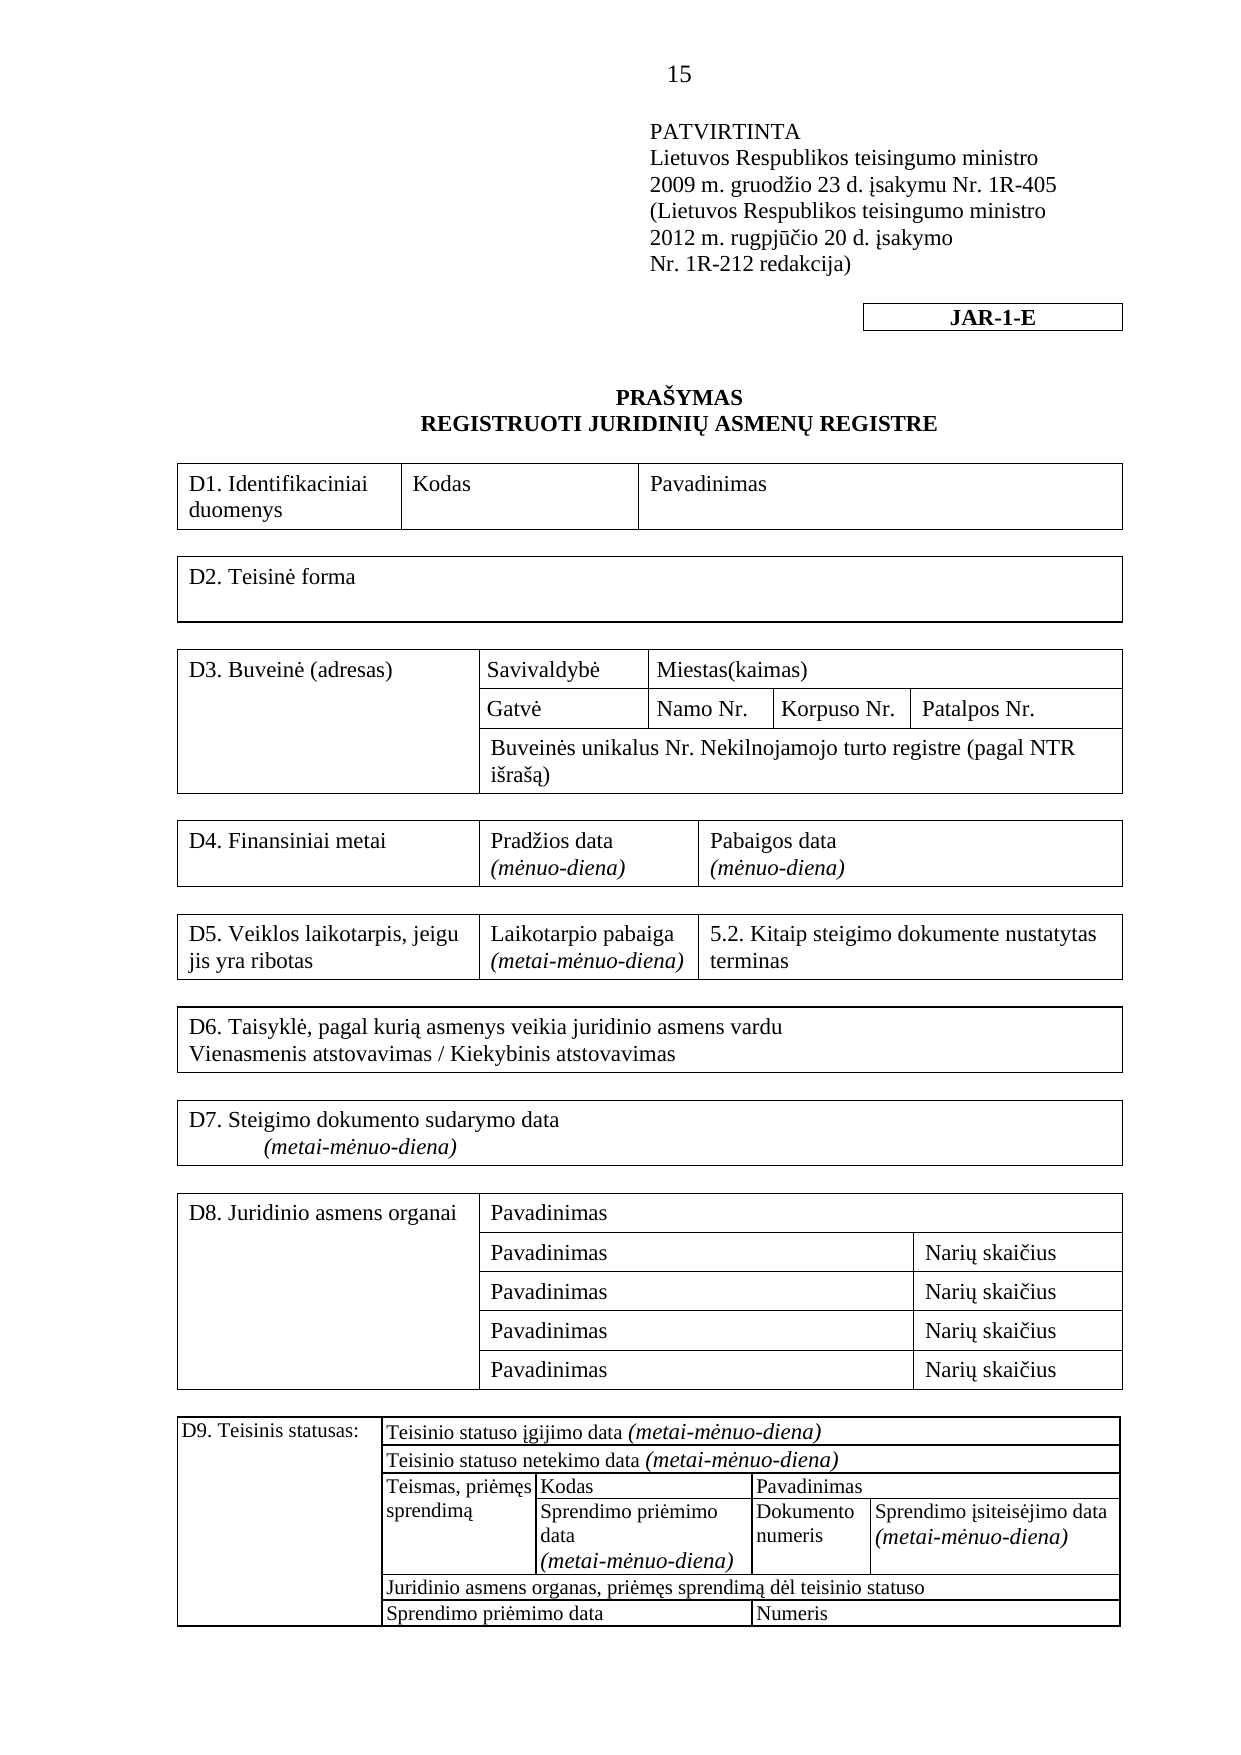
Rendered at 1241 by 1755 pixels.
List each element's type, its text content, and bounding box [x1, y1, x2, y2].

text 2012 m. rugpjūčio 20 d. įsakymo [649, 223, 1181, 250]
table_header D7. Steigimo dokumento sudarymo data (metai-mėnuo-diena) [178, 1101, 1122, 1165]
table_cell Pavadinimas [480, 1272, 913, 1310]
table_cell Narių skaičius [914, 1272, 1122, 1310]
text Lietuvos Respublikos teisingumo ministro [649, 144, 1181, 171]
table_cell Narių skaičius [914, 1351, 1122, 1389]
table_cell Narių skaičius [914, 1233, 1122, 1271]
table_cell Juridinio asmens organas, priėmęs sprendimą dėl teisinio statuso [383, 1575, 1119, 1599]
table_header Teisinio statuso įgijimo data (metai-mėnuo-diena) [383, 1418, 1119, 1444]
table_header Pradžios data (mėnuo-diena) [480, 821, 698, 886]
text PATVIRTINTA [649, 118, 1181, 144]
table_cell Narių skaičius [914, 1311, 1122, 1349]
table_header D4. Finansiniai metai [178, 821, 479, 886]
table_header D1. Identifikaciniai duomenys [178, 464, 401, 528]
table_cell Buveinės unikalus Nr. Nekilnojamojo turto registre (pagal NTR išrašą) [480, 729, 1122, 793]
table_header Kodas [402, 464, 638, 528]
text PRAŠYMAS [177, 384, 1181, 410]
table_cell Gatvė [480, 689, 648, 727]
table_cell Dokumento numeris [753, 1499, 870, 1574]
text Nr. 1R-212 redakcija) [649, 250, 1181, 276]
table_header Pavadinimas [639, 464, 1122, 528]
table_cell Sprendimo įsiteisėjimo data (metai-mėnuo-diena) [871, 1499, 1119, 1574]
table_header 5.2. Kitaip steigimo dokumente nustatytas terminas [699, 915, 1122, 979]
table_cell Kodas [537, 1474, 751, 1498]
table_header D9. Teisinis statusas: [178, 1418, 381, 1625]
table_header Miestas(kaimas) [649, 650, 1122, 688]
text 2009 m. gruodžio 23 d. įsakymu Nr. 1R-405 [649, 171, 1181, 197]
table_header Savivaldybė [480, 650, 648, 688]
table_cell Teismas, priėmęs sprendimą [383, 1474, 535, 1574]
table_cell Pavadinimas [480, 1233, 913, 1271]
table_cell Sprendimo priėmimo data (metai-mėnuo-diena) [537, 1499, 751, 1574]
table_cell Pavadinimas [480, 1311, 913, 1349]
table_header D2. Teisinė forma [178, 557, 1122, 621]
table_header D5. Veiklos laikotarpis, jeigu jis yra ribotas [178, 915, 479, 979]
table_header D8. Juridinio asmens organai [178, 1194, 479, 1389]
table_cell Pavadinimas [753, 1474, 1119, 1498]
table_header [177, 303, 863, 330]
text (Lietuvos Respublikos teisingumo ministro [649, 197, 1181, 223]
table_cell Teisinio statuso netekimo data (metai-mėnuo-diena) [383, 1446, 1119, 1472]
table_header JAR-1-E [864, 304, 1122, 330]
text Registruoti juridinių asmenų registre [177, 410, 1181, 436]
table_header Pavadinimas [480, 1194, 1122, 1232]
table_cell Numeris [753, 1601, 1119, 1625]
table_cell Korpuso Nr. [774, 689, 910, 727]
table_cell Namo Nr. [649, 689, 773, 727]
table_cell Patalpos Nr. [911, 689, 1122, 727]
table_cell Pavadinimas [480, 1351, 913, 1389]
table_header D6. Taisyklė, pagal kurią asmenys veikia juridinio asmens vardu Vienasmenis atstovavimas / Kiekybinis atstovavimas [178, 1008, 1122, 1072]
table_header D3. Buveinė (adresas) [178, 650, 479, 793]
table_header Laikotarpio pabaiga (metai-mėnuo-diena) [480, 915, 698, 979]
table_cell Sprendimo priėmimo data [383, 1601, 751, 1625]
table_header Pabaigos data (mėnuo-diena) [699, 821, 1122, 886]
